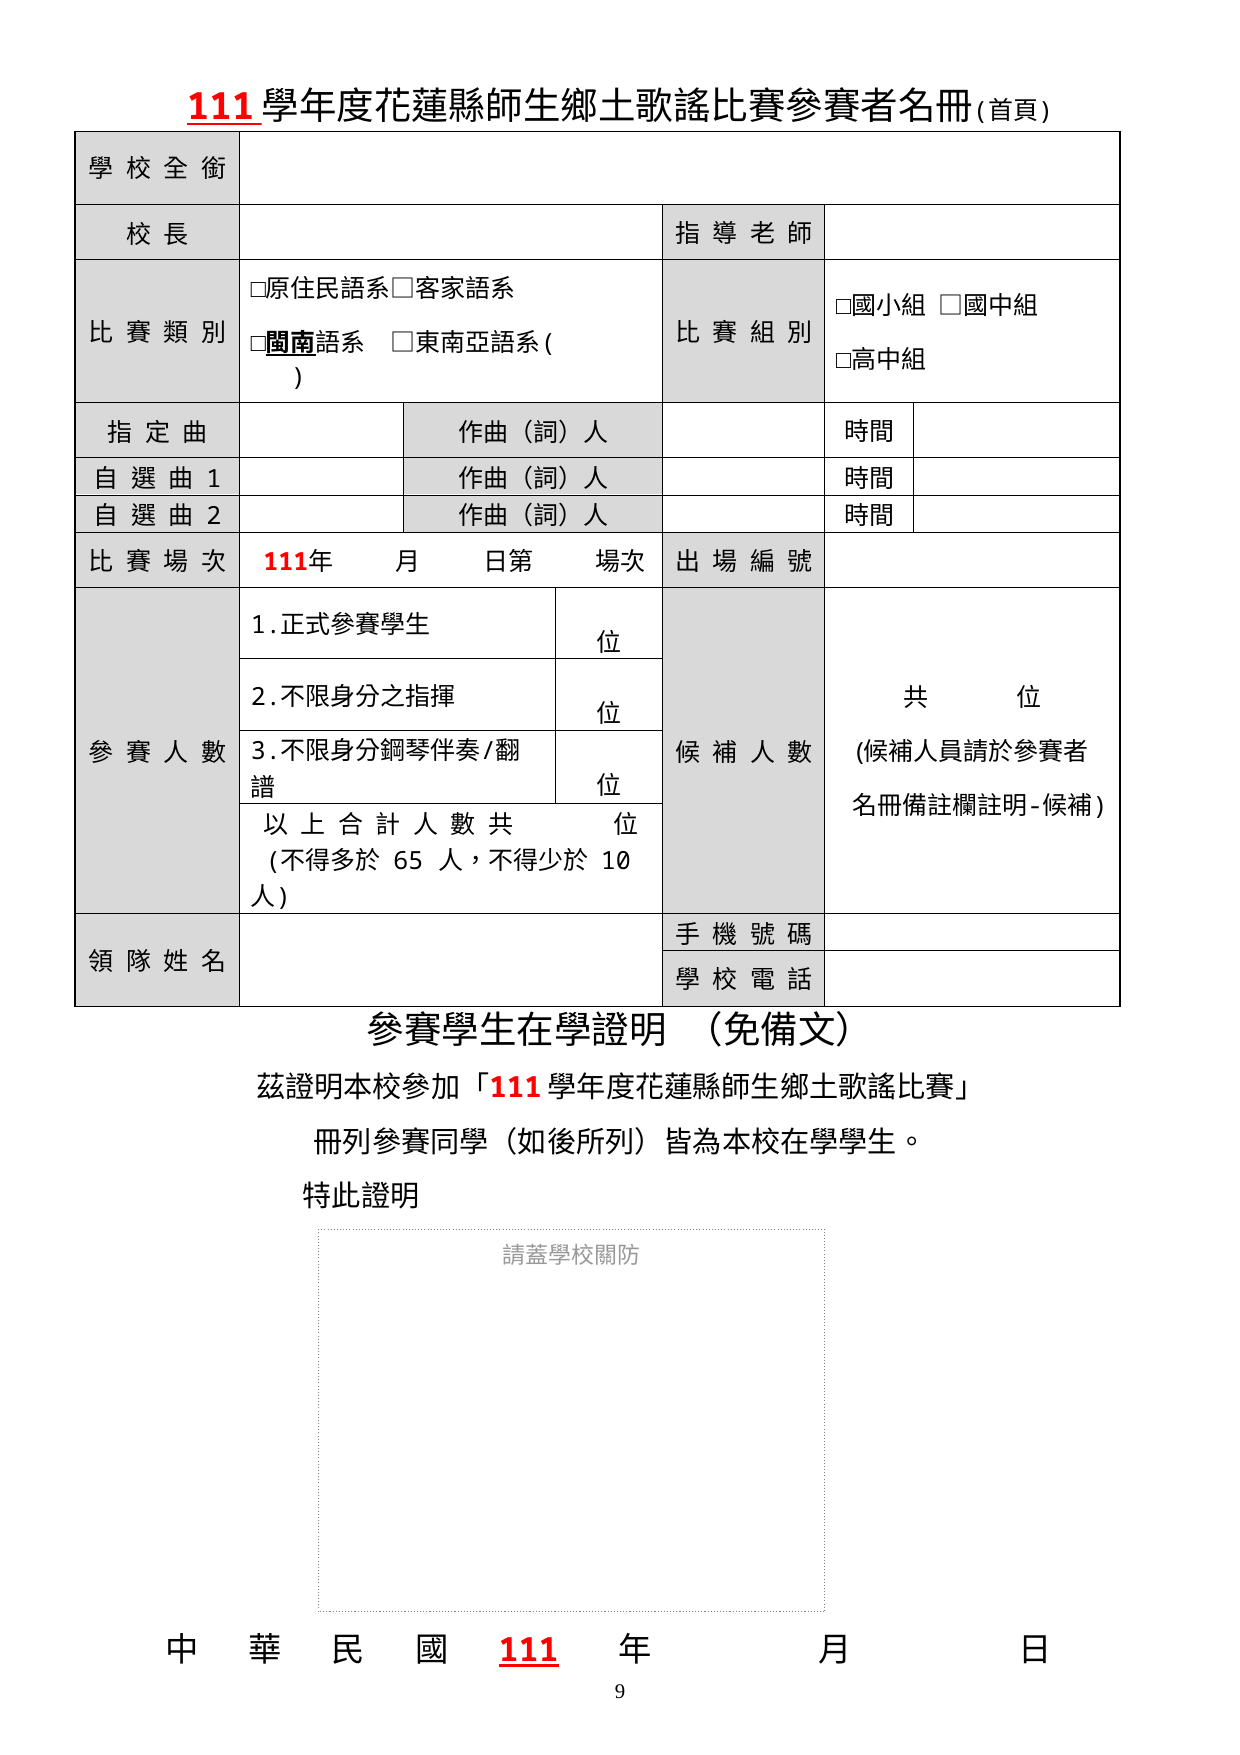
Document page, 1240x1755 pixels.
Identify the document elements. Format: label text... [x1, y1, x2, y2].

table_cell 比 賽 場 次 [76, 533, 239, 587]
table_cell 比 賽 類 別 [76, 260, 239, 402]
text 茲證明本校參加「111學年度花蓮縣師生鄉土歌謠比賽」 [75, 1071, 1164, 1104]
table_cell 時間 [825, 496, 913, 532]
table_cell 作曲（詞）人 [404, 496, 662, 532]
table_cell [825, 914, 1119, 950]
text 中 華 民 國 111 年 月 日 [75, 1623, 1164, 1672]
table_cell 學 校 電 話 [663, 951, 824, 1006]
text 參賽學生在學證明 （免備文） [75, 1017, 1164, 1050]
table_cell 出 場 編 號 [663, 533, 824, 587]
table_cell □原住民語系□客家語系 □閩南語系 □東南亞語系( ) [240, 260, 662, 402]
table_cell 校 長 [76, 205, 239, 259]
table_cell [240, 403, 403, 457]
table_cell 候 補 人 數 [663, 588, 824, 913]
table_cell 位 [556, 659, 662, 730]
table_cell [663, 403, 824, 457]
table_cell 共 位 (候補人員請於參賽者 名冊備註欄註明-候補) [825, 588, 1119, 913]
table_cell 作曲（詞）人 [404, 458, 662, 494]
table_cell 比 賽 組 別 [663, 260, 824, 402]
table_cell 領 隊 姓 名 [76, 914, 239, 1006]
table_cell [825, 205, 1119, 259]
table_cell 位 [556, 731, 662, 803]
text 特此證明 [75, 1179, 1164, 1213]
table_cell [240, 205, 662, 259]
table_cell 3.不限身分鋼琴伴奏/翻譜 [240, 731, 555, 803]
table_cell [914, 458, 1119, 494]
table_cell 位 [556, 588, 662, 658]
table_cell 指 定 曲 [76, 403, 239, 457]
table_cell 時間 [825, 403, 913, 457]
table_cell 參 賽 人 數 [76, 588, 239, 913]
table_cell [825, 951, 1119, 1006]
table_cell [663, 458, 824, 494]
table_cell 自 選 曲 1 [76, 458, 239, 494]
table_header 學 校 全 銜 [76, 132, 239, 204]
table_cell [825, 533, 1119, 587]
table_cell 2.不限身分之指揮 [240, 659, 555, 730]
table_cell 指 導 老 師 [663, 205, 824, 259]
table_cell 時間 [825, 458, 913, 494]
table_cell [663, 496, 824, 532]
table_cell [240, 496, 403, 532]
table_cell [914, 403, 1119, 457]
table_cell [240, 458, 403, 494]
table_cell □國小組 □國中組 □高中組 [825, 260, 1119, 402]
table_cell 以 上 合 計 人 數 共 位 (不得多於 65 人，不得少於 10人) [240, 804, 662, 913]
table_cell 手 機 號 碼 [663, 914, 824, 950]
table_cell 1.正式參賽學生 [240, 588, 555, 658]
table_cell 作曲（詞）人 [404, 403, 662, 457]
text 111學年度花蓮縣師生鄉土歌謠比賽參賽者名冊(首頁) [75, 76, 1164, 131]
table_cell [240, 914, 662, 1006]
table_cell 自 選 曲 2 [76, 496, 239, 532]
table_cell [914, 496, 1119, 532]
table_cell 111年 月 日第 場次 [240, 533, 662, 587]
table_header [240, 132, 1119, 204]
text 冊列參賽同學（如後所列）皆為本校在學學生。 [75, 1125, 1164, 1159]
text 請蓋學校關防 [333, 1237, 809, 1270]
